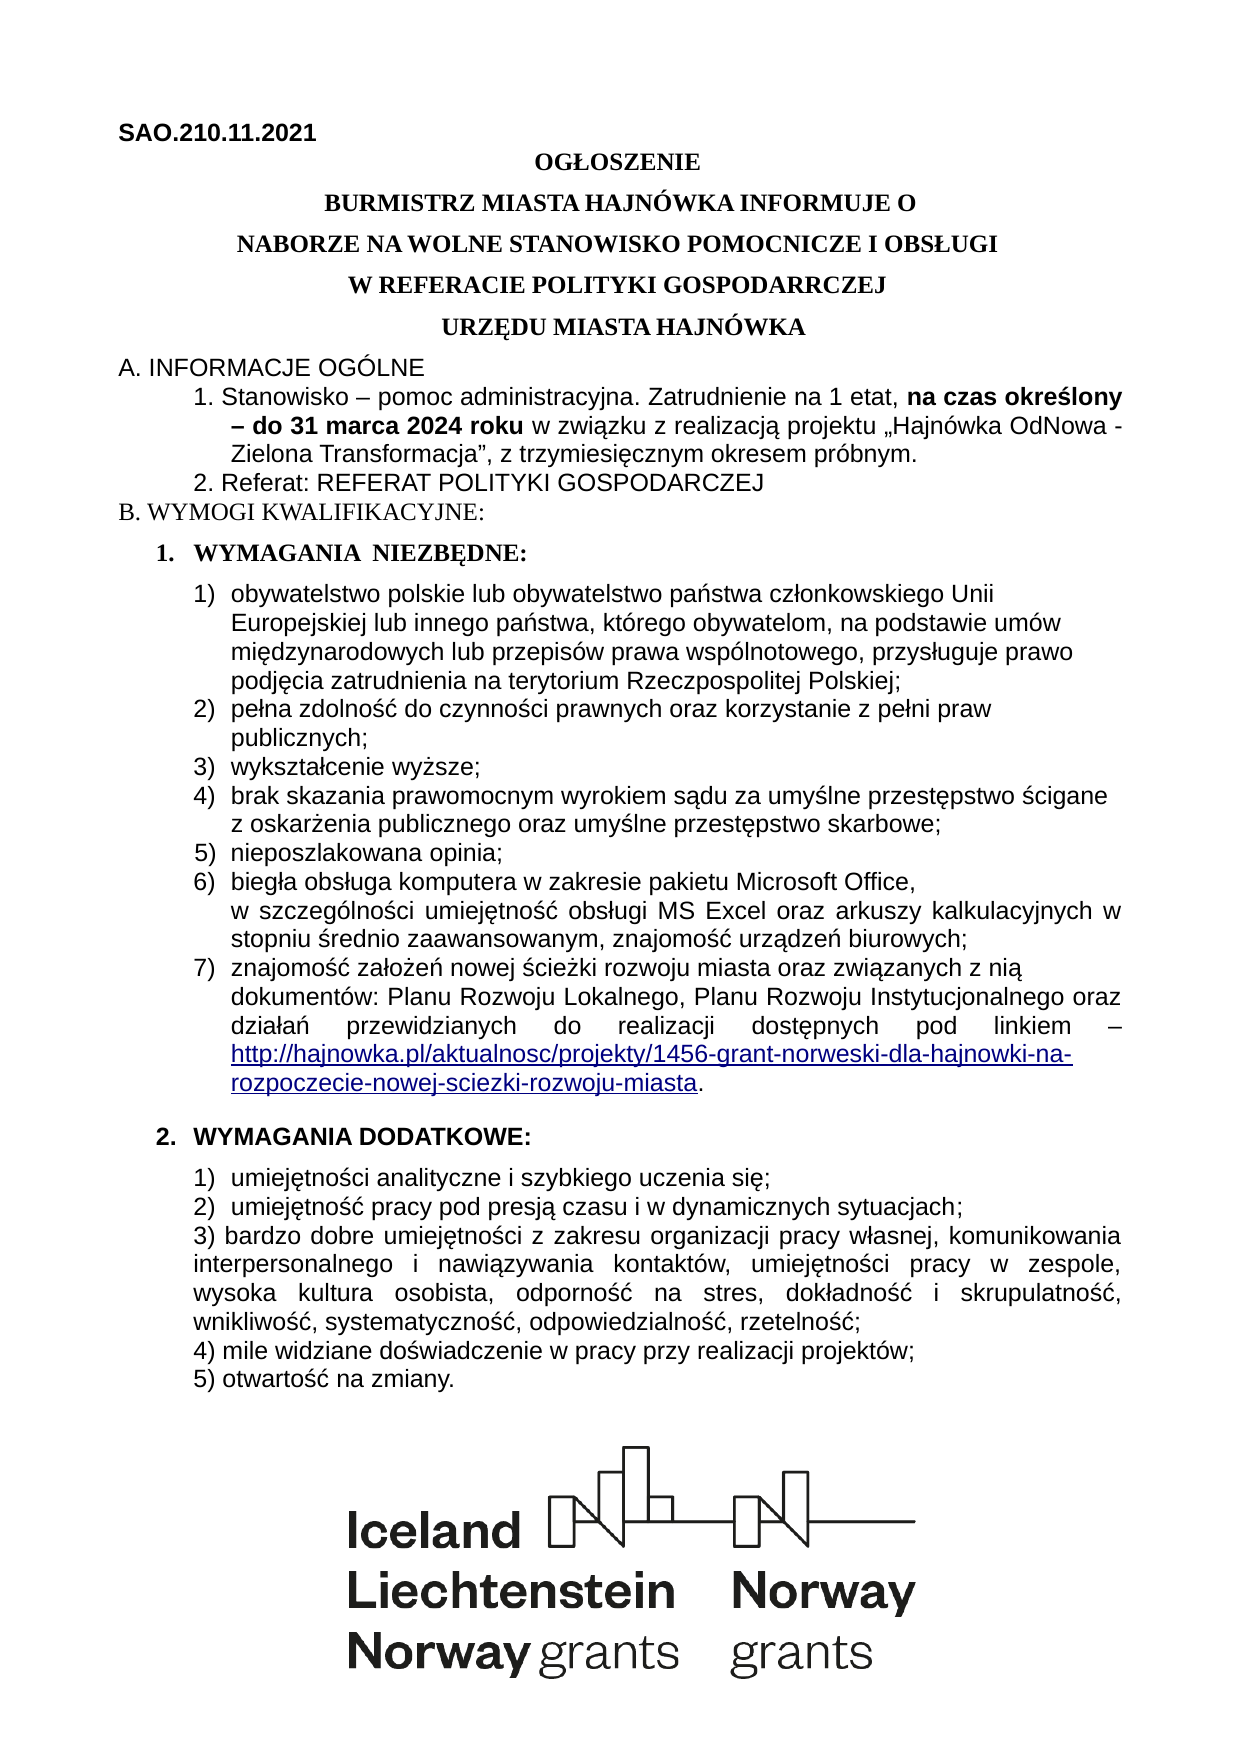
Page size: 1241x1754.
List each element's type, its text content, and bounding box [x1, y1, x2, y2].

text 1. Stanowisko – pomoc administracyjna. Zatrudnienie na 1 etat, na czas określony – do 31 marca 2024 roku w związku z realizacją projektu „Hajnówka OdNowa - Zielona Transformacja”, z trzymiesięcznym okresem próbnym. [193, 382, 1123, 468]
text W REFERACIE POLITYKI GOSPODARRCZEJ [118, 271, 1123, 299]
list 5) otwartość na zmiany. [156, 1364, 1123, 1393]
text SAO.210.11.2021 [118, 118, 1123, 147]
list brak skazania prawomocnym wyrokiem sądu za umyślne przestępstwo ścigane z oskarżenia publicznego oraz umyślne przestępstwo skarbowe; [193, 781, 1123, 838]
list dokumentów: Planu Rozwoju Lokalnego, Planu Rozwoju Instytucjonalnego oraz działań przewidzianych do realizacji dostępnych pod linkiem – http://hajnowka.pl/aktualnosc/projekty/1456-grant-norweski-dla-hajnowki-na-rozpoczecie-nowej-sciezki-rozwoju-miasta. [193, 982, 1123, 1097]
text OGŁOSZENIE [118, 147, 1123, 176]
list 4) mile widziane doświadczenie w pracy przy realizacji projektów; [156, 1336, 1123, 1364]
text B. WYMOGI KWALIFIKACYJNE: [118, 497, 1123, 526]
list wykształcenie wyższe; [193, 752, 1123, 781]
text 2. Referat: REFERAT POLITYKI GOSPODARCZEJ [193, 468, 1123, 497]
text A. INFORMACJE OGÓLNE [118, 353, 1123, 382]
list znajomość założeń nowej ścieżki rozwoju miasta oraz związanych z nią [193, 953, 1123, 982]
text NABORZE NA WOLNE STANOWISKO POMOCNICZE I OBSŁUGI [118, 229, 1123, 258]
list obywatelstwo polskie lub obywatelstwo państwa członkowskiego Unii Europejskiej lub innego państwa, którego obywatelom, na podstawie umów międzynarodowych lub przepisów prawa wspólnotowego, przysługuje prawo podjęcia zatrudnienia na terytorium Rzeczpospolitej Polskiej; [193, 579, 1123, 694]
list w szczególności umiejętność obsługi MS Excel oraz arkuszy kalkulacyjnych w stopniu średnio zaawansowanym, znajomość urządzeń biurowych; [193, 896, 1123, 953]
text 5) nieposzlakowana opinia; [118, 838, 1123, 867]
list pełna zdolność do czynności prawnych oraz korzystanie z pełni praw publicznych; [193, 694, 1123, 752]
list umiejętność pracy pod presją czasu i w dynamicznych sytuacjach; [193, 1192, 1123, 1221]
picture [345, 1445, 916, 1680]
text URZĘDU MIASTA HAJNÓWKA [118, 312, 1123, 341]
list WYMAGANIA NIEZBĘDNE: [156, 538, 1123, 567]
text BURMISTRZ MIASTA HAJNÓWKA INFORMUJE O [118, 188, 1123, 217]
list 3) bardzo dobre umiejętności z zakresu organizacji pracy własnej, komunikowania interpersonalnego i nawiązywania kontaktów, umiejętności pracy w zespole, wysoka kultura osobista, odporność na stres, dokładność i skrupulatność, wnikliwość, systematyczność, odpowiedzialność, rzetelność; [156, 1221, 1123, 1336]
list umiejętności analityczne i szybkiego uczenia się; [193, 1163, 1123, 1192]
list biegła obsługa komputera w zakresie pakietu Microsoft Office, [193, 867, 1123, 896]
subtitle WYMAGANIA DODATKOWE: [156, 1122, 1123, 1151]
